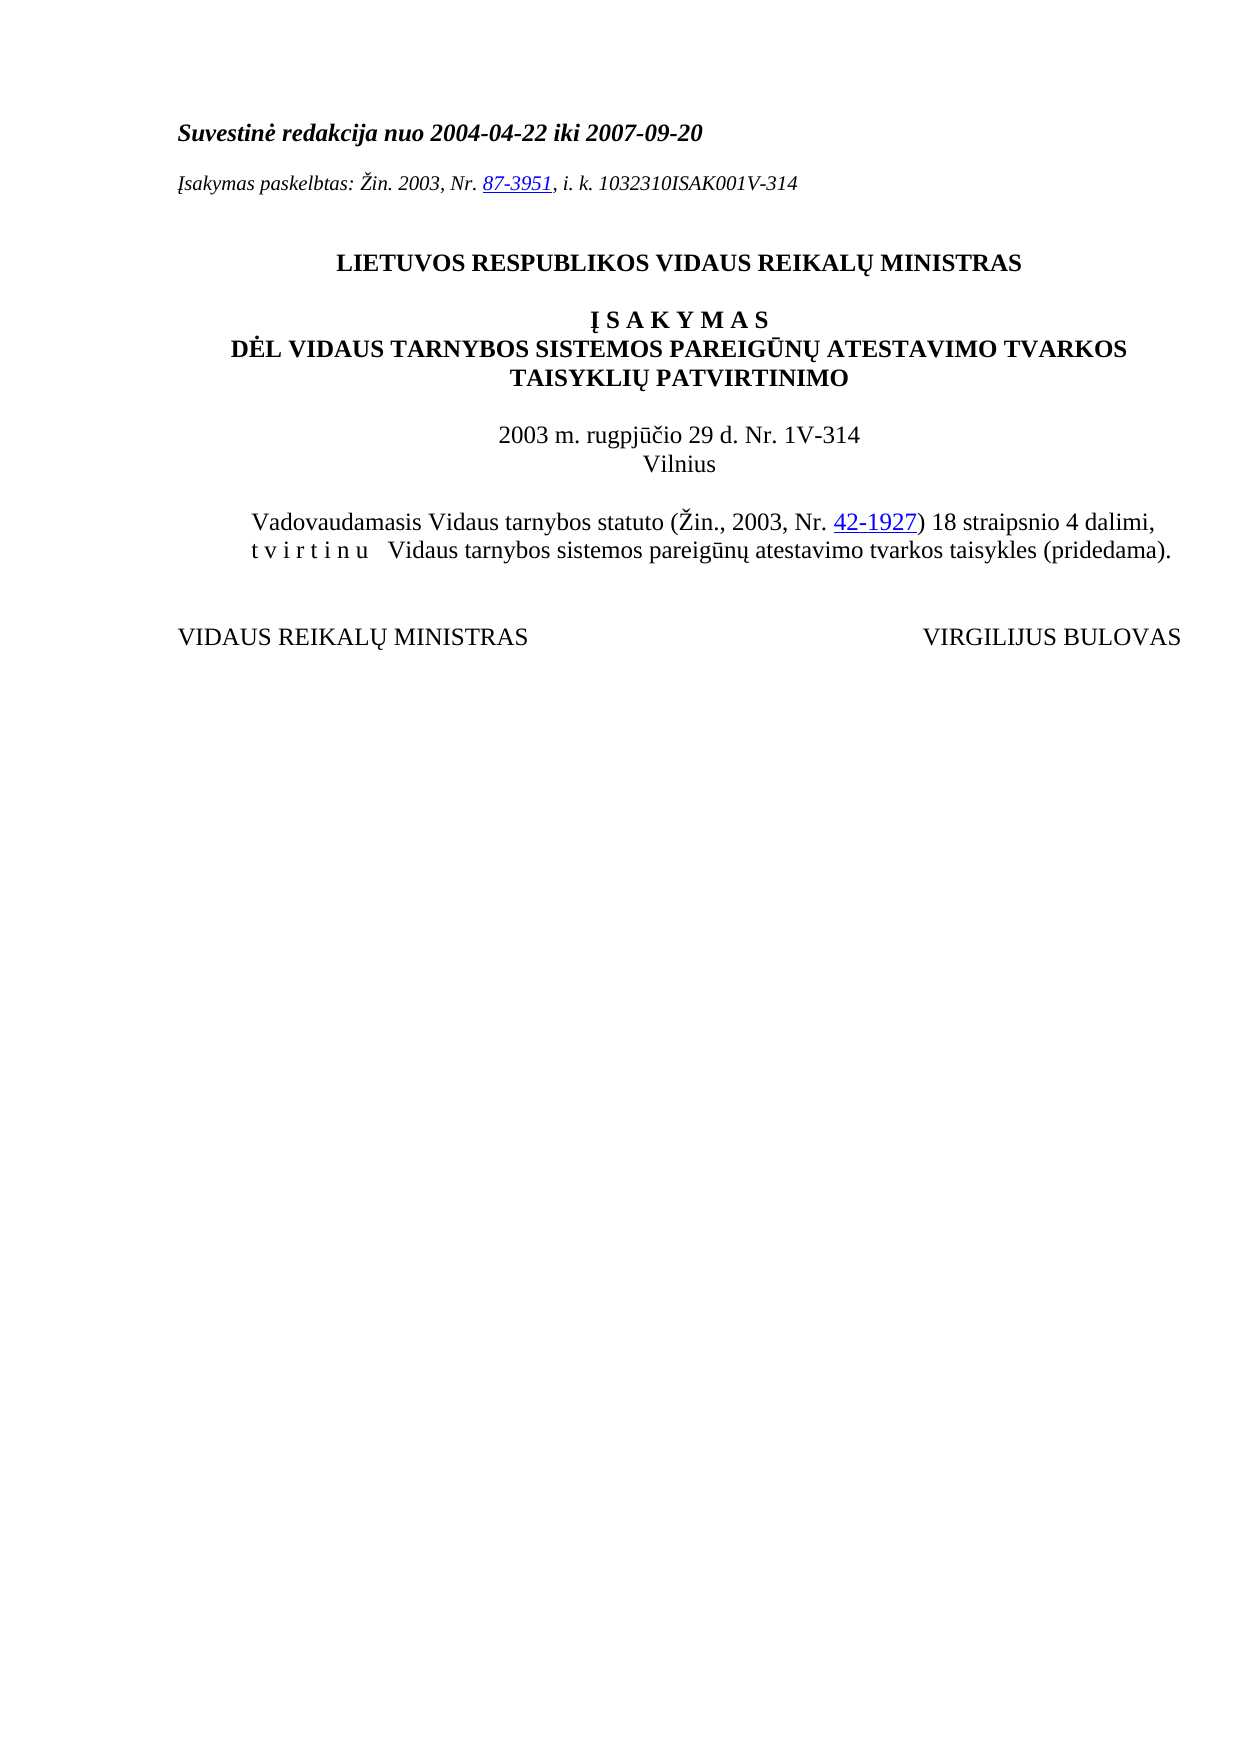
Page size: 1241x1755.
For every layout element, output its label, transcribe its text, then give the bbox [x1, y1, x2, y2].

text 2003 m. rugpjūčio 29 d. Nr. 1V-314 [177, 420, 1181, 449]
text Suvestinė redakcija nuo 2004-04-22 iki 2007-09-20 [177, 118, 1181, 147]
text Į S A K Y M A S [177, 305, 1181, 334]
text Įsakymas paskelbtas: Žin. 2003, Nr. 87-3951, i. k. 1032310ISAK001V-314 [177, 171, 1181, 195]
text LIETUVOS RESPUBLIKOS VIDAUS REIKALŲ MINISTRAS [177, 248, 1181, 277]
text VIDAUS REIKALŲ MINISTRAS VIRGILIJUS BULOVAS [177, 622, 1181, 650]
text DĖL VIDAUS TARNYBOS SISTEMOS PAREIGŪNŲ ATESTAVIMO TVARKOS TAISYKLIŲ PATVIRTINIMO [177, 334, 1181, 392]
text Vilnius [177, 449, 1181, 478]
text tvirtinu Vidaus tarnybos sistemos pareigūnų atestavimo tvarkos taisykles (pridedama). [177, 535, 1181, 564]
text Vadovaudamasis Vidaus tarnybos statuto (Žin., 2003, Nr. 42-1927) 18 straipsnio 4 dalimi, [177, 507, 1181, 535]
